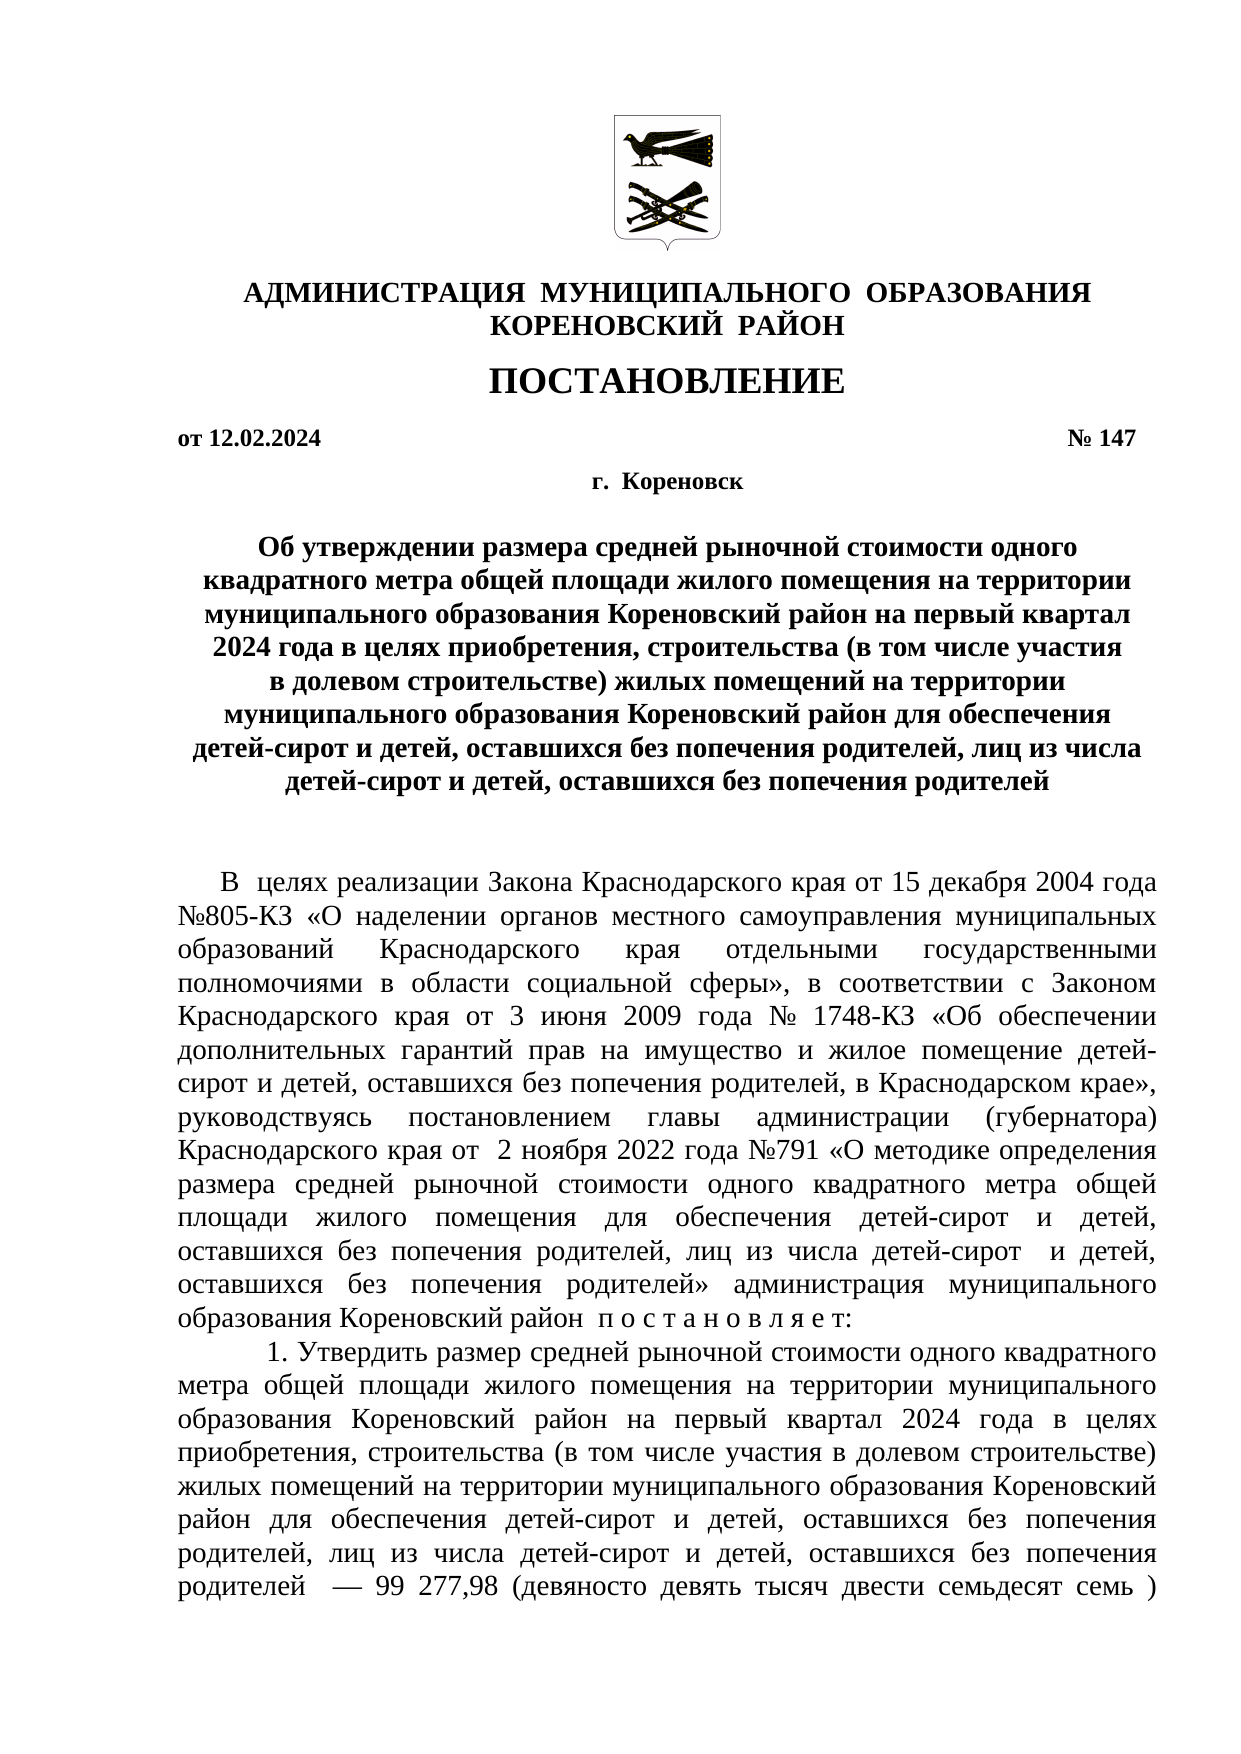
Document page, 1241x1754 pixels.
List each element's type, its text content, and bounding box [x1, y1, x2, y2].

subtitle АДМИНИСТРАЦИЯ МУНИЦИПАЛЬНОГО ОБРАЗОВАНИЯ [177, 275, 1157, 308]
subtitle КОРЕНОВСКИЙ РАЙОН [177, 308, 1157, 342]
picture [614, 115, 721, 251]
text от 12.02.2024 № 147 [177, 423, 1157, 452]
text 1. Утвердить размер средней рыночной стоимости одного квадратного метра общей площади жилого помещения на территории муниципального образования Кореновский район на первый квартал 2024 года в целях приобретения, строительства (в том числе участия в долевом строительстве) жилых помещений на территории муниципального образования Кореновский район для обеспечения детей-сирот и детей, оставшихся без попечения родителей, лиц из числа детей-сирот и детей, оставшихся без попечения родителей — 99 277,98 (девяносто девять тысяч двести семьдесят семь ) [177, 1334, 1157, 1602]
subtitle ПОСТАНОВЛЕНИЕ [177, 358, 1157, 402]
text Об утверждении размера средней рыночной стоимости одного квадратного метра общей площади жилого помещения на территории муниципального образования Кореновский район на первый квартал 2024 года в целях приобретения, строительства (в том числе участия в долевом строительстве) жилых помещений на территории муниципального образования Кореновский район для обеспечения детей-сирот и детей, оставшихся без попечения родителей, лиц из числа детей-сирот и детей, оставшихся без попечения родителей [177, 529, 1158, 797]
text В целях реализации Закона Краснодарского края от 15 декабря 2004 года №805-КЗ «О наделении органов местного самоуправления муниципальных образований Краснодарского края отдельными государственными полномочиями в области социальной сферы», в соответствии с Законом Краснодарского края от 3 июня 2009 года № 1748-КЗ «Об обеспечении дополнительных гарантий прав на имущество и жилое помещение детей-сирот и детей, оставшихся без попечения родителей, в Краснодарском крае», руководствуясь постановлением главы администрации (губернатора) Краснодарского края от 2 ноября 2022 года №791 «О методике определения размера средней рыночной стоимости одного квадратного метра общей площади жилого помещения для обеспечения детей-сирот и детей, оставшихся без попечения родителей, лиц из числа детей-сирот и детей, оставшихся без попечения родителей» администрация муниципального образования Кореновский район п о с т а н о в л я е т: [177, 864, 1157, 1334]
text г. Кореновск [177, 466, 1157, 495]
